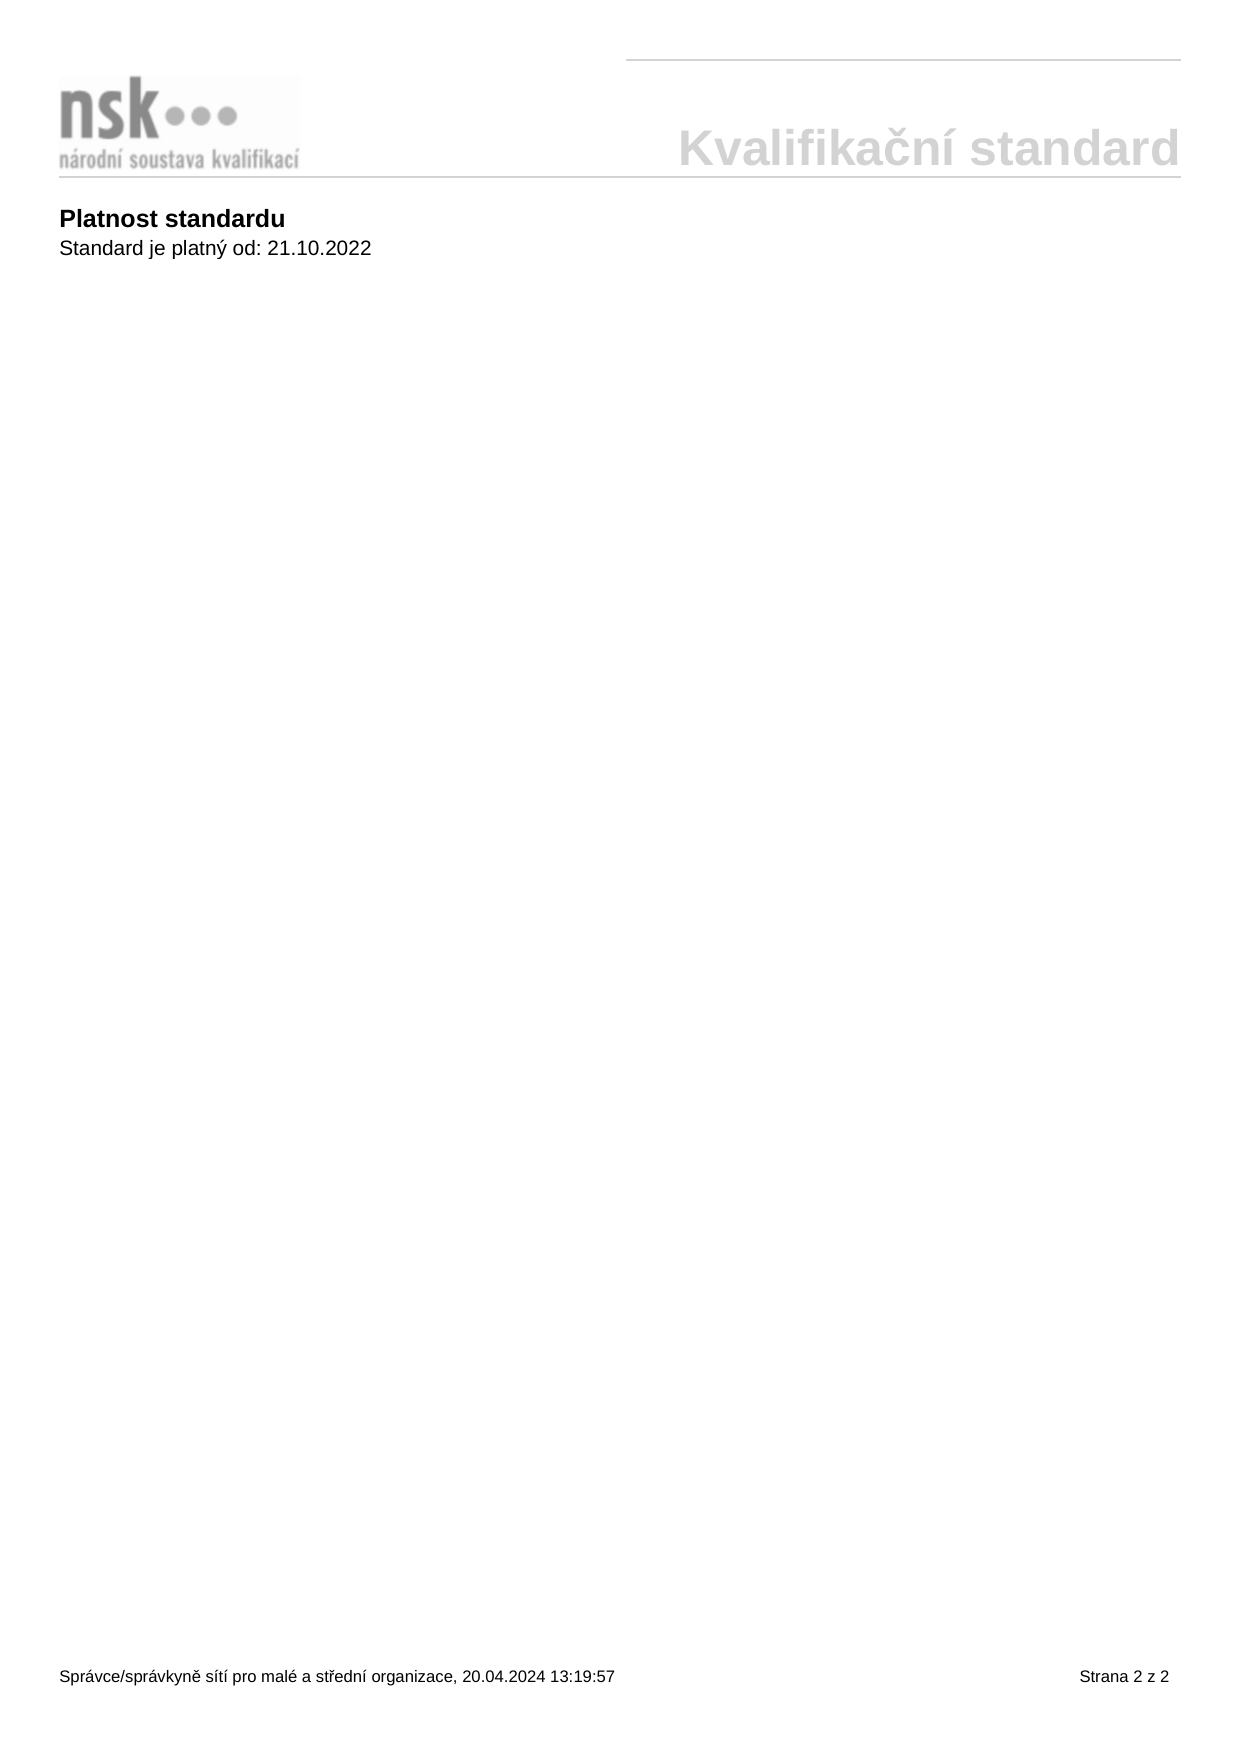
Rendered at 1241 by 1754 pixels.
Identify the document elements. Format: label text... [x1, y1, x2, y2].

table_cell [1169, 259, 1181, 559]
table_cell [59, 178, 1181, 194]
table_cell [620, 259, 626, 559]
table_cell [59, 259, 483, 559]
table_cell [862, 259, 1093, 559]
table_cell Platnost standardu [59, 200, 1181, 236]
table_cell [862, 194, 1093, 200]
table_cell [59, 1159, 483, 1409]
table_cell [59, 859, 483, 1159]
table_cell [1093, 194, 1169, 200]
table_cell [1169, 559, 1181, 859]
table_cell [1093, 859, 1169, 1159]
table_cell [862, 1159, 1093, 1409]
table_cell [862, 859, 1093, 1159]
table_cell [59, 1409, 483, 1658]
table_cell [1169, 1159, 1181, 1409]
table_cell [484, 259, 620, 559]
table_cell Správce/správkyně sítí pro malé a střední organizace, 20.04.2024 13:19:57 [59, 1658, 862, 1694]
table_cell [620, 559, 626, 859]
table_cell Strana 2 z 2 [862, 1658, 1169, 1694]
table_cell [484, 171, 620, 176]
table_cell [626, 559, 862, 859]
table_cell [484, 859, 620, 1159]
table_cell [862, 1409, 1093, 1658]
picture [58, 59, 621, 171]
table_cell [484, 1159, 620, 1409]
table_cell [1169, 1409, 1181, 1658]
table_cell [1169, 859, 1181, 1159]
table_cell [620, 859, 626, 1159]
table_cell [626, 259, 862, 559]
table_cell [626, 1159, 862, 1409]
table_cell [1093, 1159, 1169, 1409]
table_cell [59, 194, 483, 200]
table_cell [59, 171, 483, 176]
table_cell [1169, 194, 1181, 200]
table_cell [1093, 259, 1169, 559]
table_cell [621, 59, 626, 170]
table_cell Standard je platný od: 21.10.2022 [59, 236, 1181, 259]
table_cell [862, 559, 1093, 859]
table_cell Kvalifikační standard [626, 61, 1181, 176]
table_cell [484, 1409, 620, 1658]
table_cell [620, 1159, 626, 1409]
table_cell [626, 1409, 862, 1658]
table_cell [626, 859, 862, 1159]
table_cell [1093, 559, 1169, 859]
table_cell [1169, 1658, 1181, 1694]
table_cell [59, 559, 483, 859]
table_cell [484, 194, 620, 200]
table_cell [484, 559, 620, 859]
table_cell [620, 1409, 626, 1658]
table_cell [626, 194, 862, 200]
table_cell [1093, 1409, 1169, 1658]
